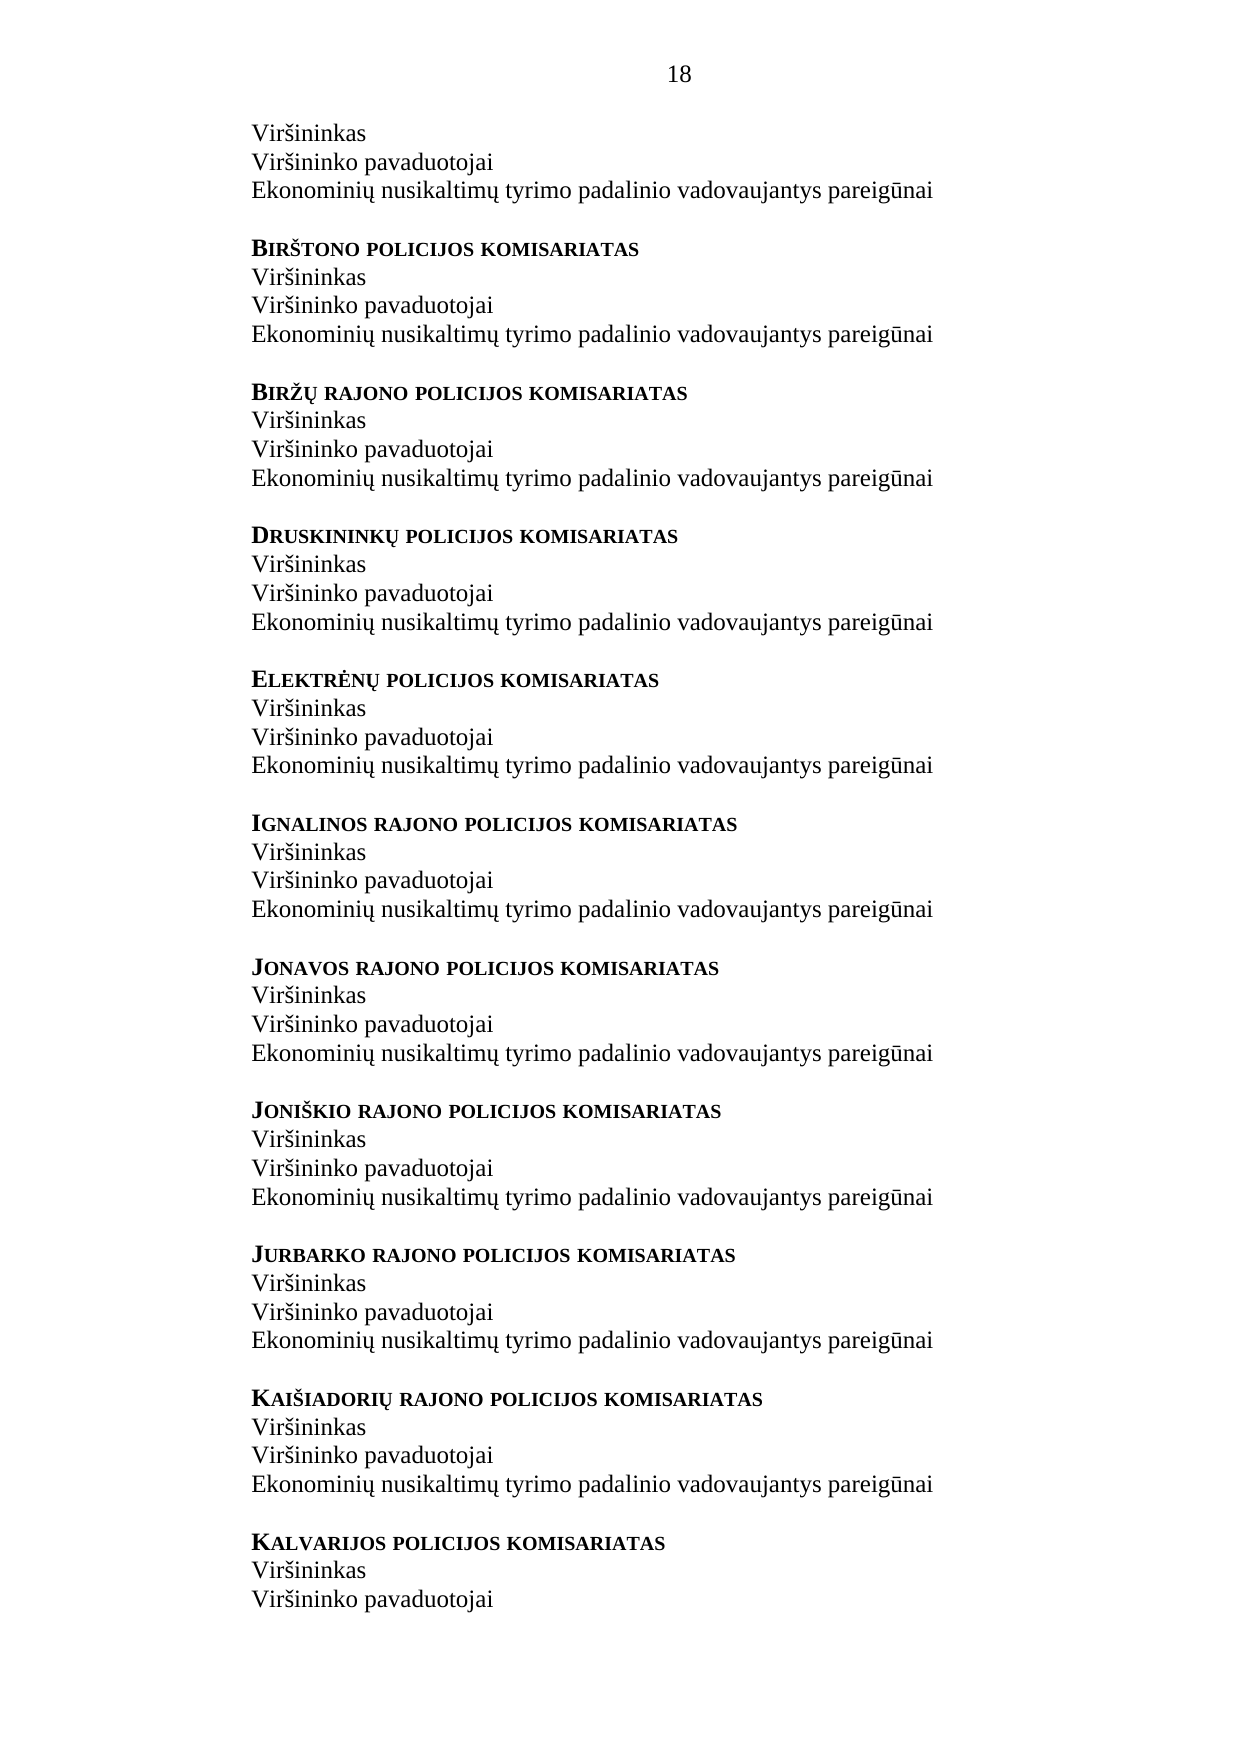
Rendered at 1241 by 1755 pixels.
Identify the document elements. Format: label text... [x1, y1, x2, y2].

text Ekonominių nusikaltimų tyrimo padalinio vadovaujantys pareigūnai [177, 463, 1181, 492]
text Viršininko pavaduotojai [177, 434, 1181, 463]
text Viršininko pavaduotojai [177, 578, 1181, 607]
text Ekonominių nusikaltimų tyrimo padalinio vadovaujantys pareigūnai [177, 1182, 1181, 1211]
text Viršininkas [177, 981, 1181, 1009]
text Viršininko pavaduotojai [177, 147, 1181, 176]
text Ekonominių nusikaltimų tyrimo padalinio vadovaujantys pareigūnai [177, 1326, 1181, 1354]
text Viršininko pavaduotojai [177, 1153, 1181, 1182]
text Viršininko pavaduotojai [177, 1297, 1181, 1326]
text Viršininkas [177, 1556, 1181, 1584]
text Jonavos rajono policijos komisariatas [177, 952, 1181, 981]
text Ignalinos rajono policijos komisariatas [177, 808, 1181, 837]
text Viršininkas [177, 837, 1181, 866]
text Viršininkas [177, 1268, 1181, 1297]
text Birštono policijos komisariatas [177, 233, 1181, 262]
text Ekonominių nusikaltimų tyrimo padalinio vadovaujantys pareigūnai [177, 607, 1181, 636]
text Kalvarijos policijos komisariatas [177, 1527, 1181, 1556]
text Joniškio rajono policijos komisariatas [177, 1096, 1181, 1124]
text Viršininko pavaduotojai [177, 1441, 1181, 1469]
text Biržų rajono policijos komisariatas [177, 377, 1181, 406]
text Viršininkas [177, 406, 1181, 434]
text Ekonominių nusikaltimų tyrimo padalinio vadovaujantys pareigūnai [177, 1469, 1181, 1498]
text Viršininko pavaduotojai [177, 291, 1181, 319]
text Druskininkų policijos komisariatas [177, 521, 1181, 549]
text Ekonominių nusikaltimų tyrimo padalinio vadovaujantys pareigūnai [177, 1038, 1181, 1067]
text Ekonominių nusikaltimų tyrimo padalinio vadovaujantys pareigūnai [177, 319, 1181, 348]
text Elektrėnų policijos komisariatas [177, 664, 1181, 693]
text Viršininko pavaduotojai [177, 866, 1181, 894]
text Ekonominių nusikaltimų tyrimo padalinio vadovaujantys pareigūnai [177, 894, 1181, 923]
text Viršininkas [177, 549, 1181, 578]
text Ekonominių nusikaltimų tyrimo padalinio vadovaujantys pareigūnai [177, 176, 1181, 204]
text Viršininko pavaduotojai [177, 1009, 1181, 1038]
text Jurbarko rajono policijos komisariatas [177, 1239, 1181, 1268]
text Ekonominių nusikaltimų tyrimo padalinio vadovaujantys pareigūnai [177, 751, 1181, 779]
text Viršininko pavaduotojai [177, 722, 1181, 751]
text Viršininkas [177, 262, 1181, 291]
text Viršininkas [177, 118, 1181, 147]
text Viršininko pavaduotojai [177, 1584, 1181, 1613]
text Viršininkas [177, 1124, 1181, 1153]
text Viršininkas [177, 1412, 1181, 1441]
text Kaišiadorių rajono policijos komisariatas [177, 1383, 1181, 1412]
text Viršininkas [177, 693, 1181, 722]
